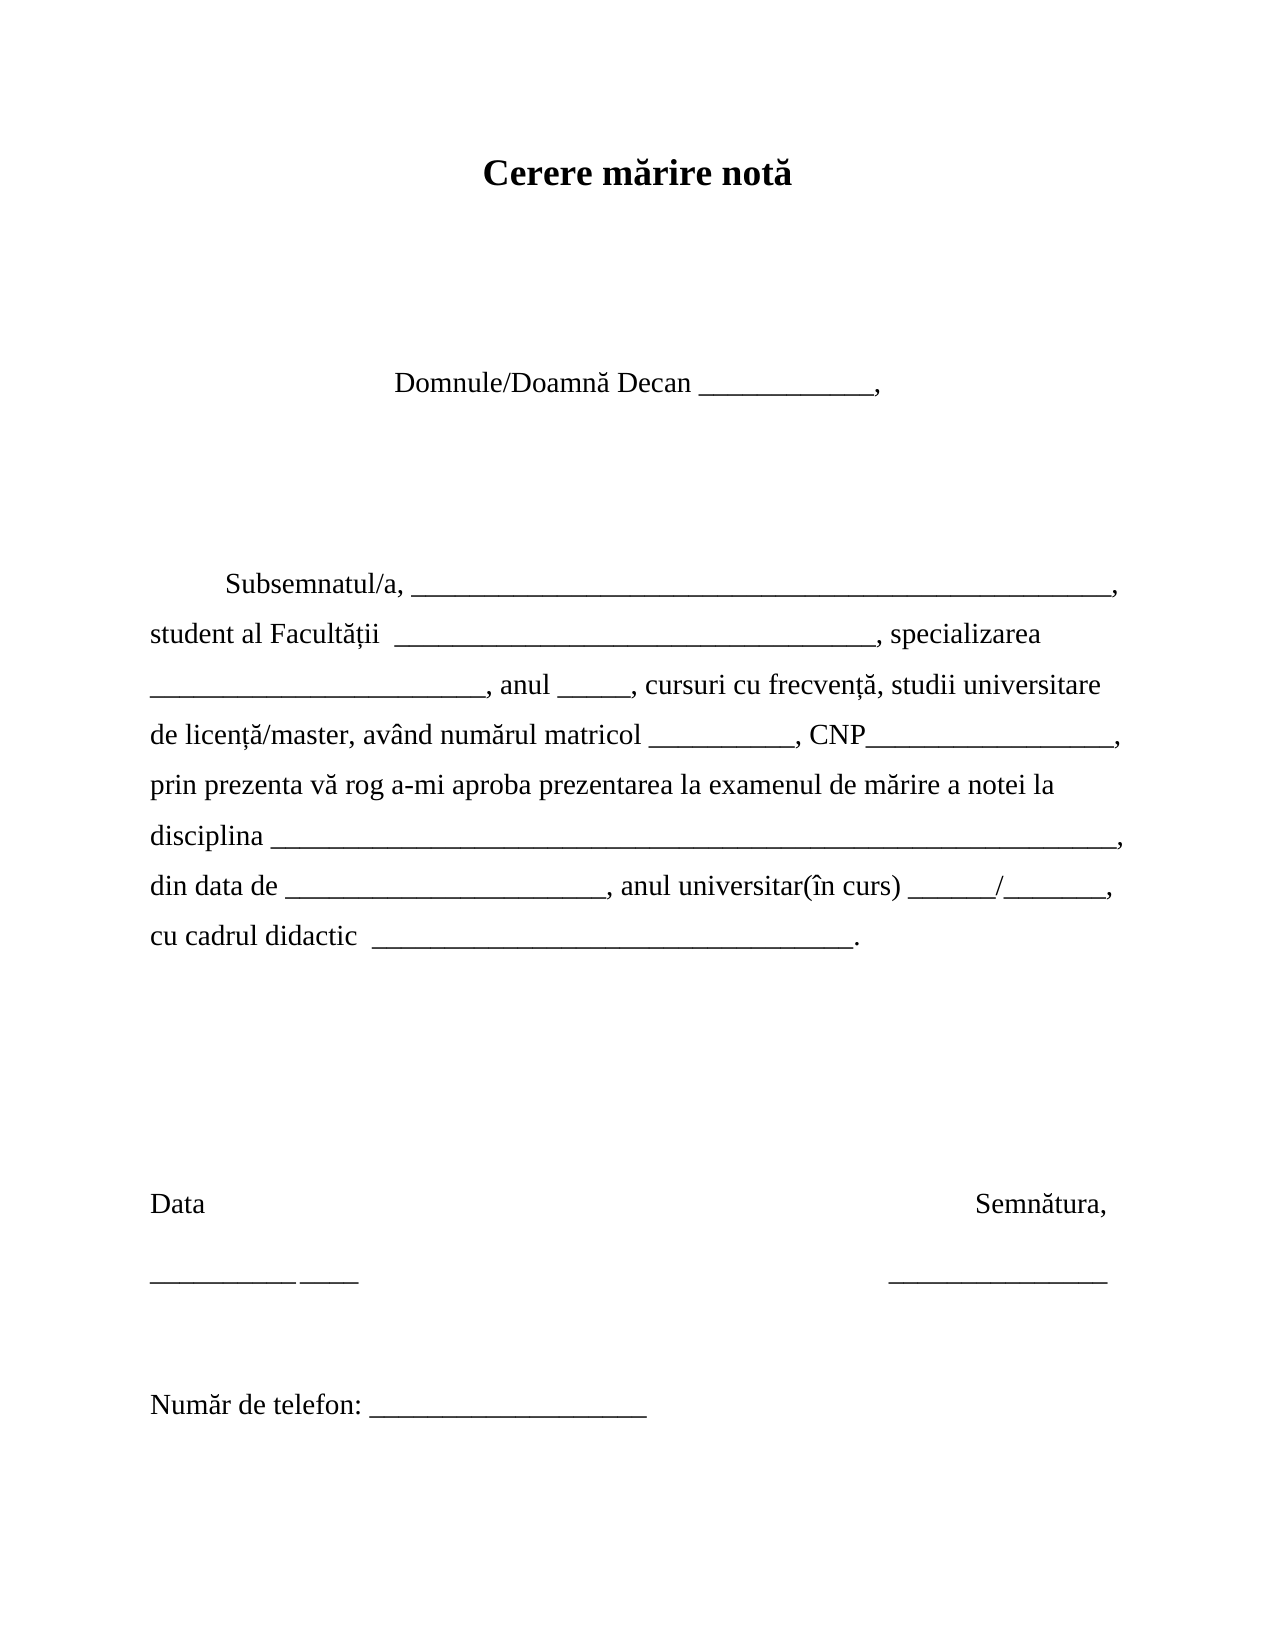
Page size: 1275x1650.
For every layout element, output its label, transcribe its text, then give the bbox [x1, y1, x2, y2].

text Număr de telefon: ___________________ [150, 1387, 1125, 1421]
text Domnule/Doamnă Decan ____________, [150, 365, 1125, 399]
text __________ ____ _______________ [150, 1253, 1125, 1287]
text Cerere mărire notă [150, 150, 1125, 193]
text Data Semnătura, [150, 1186, 1125, 1220]
text Subsemnatul/a, ________________________________________________, student al Facultății _________________________________, specializarea _______________________, anul _____, cursuri cu frecvență, studii universitare de licență/master, având numărul matricol __________, CNP_________________, prin prezenta vă rog a-mi aproba prezentarea la examenul de mărire a notei la disciplina __________________________________________________________, din data de ______________________, anul universitar(în curs) ______/_______, cu cadrul didactic _________________________________. [150, 566, 1125, 952]
